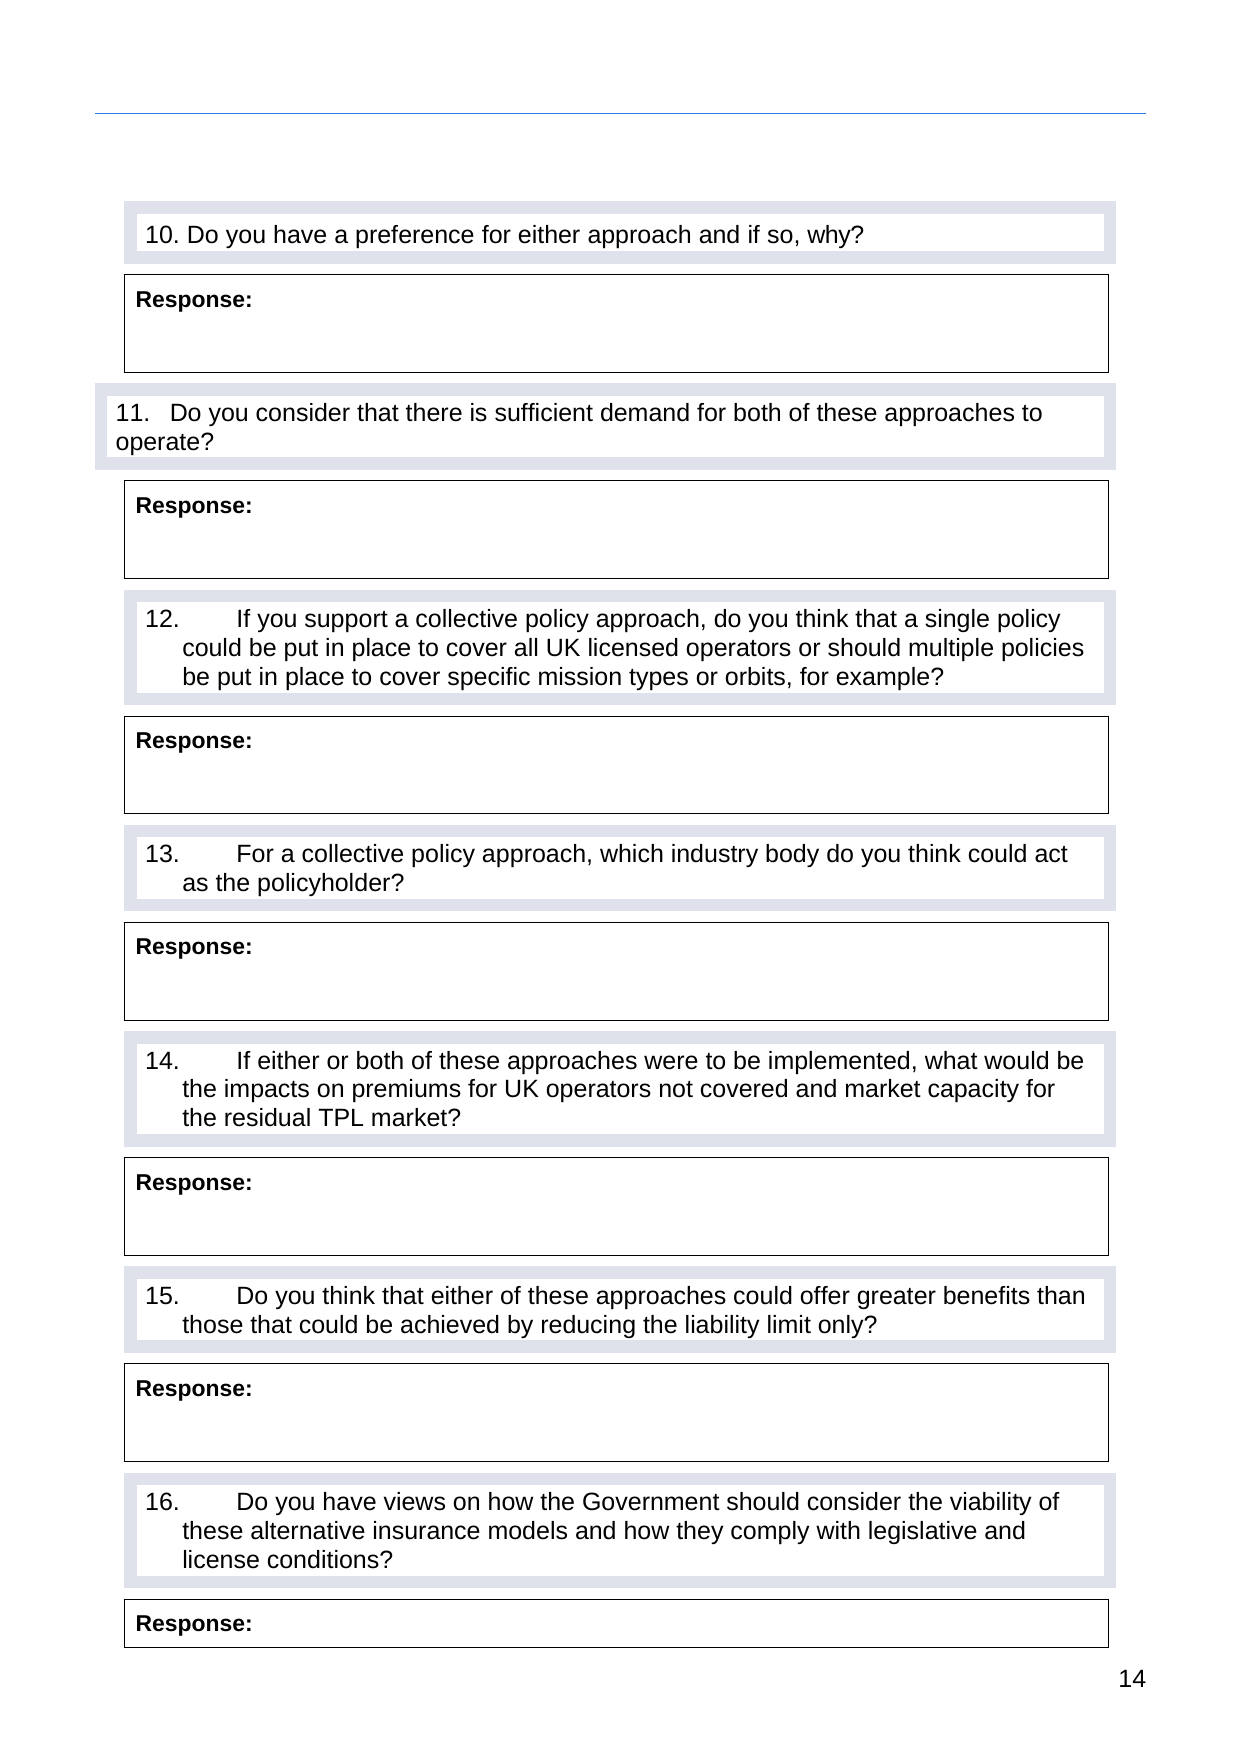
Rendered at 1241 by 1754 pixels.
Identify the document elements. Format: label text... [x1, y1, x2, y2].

list For a collective policy approach, which industry body do you think could act as the policyholder? [137, 837, 1104, 899]
list Do you consider that there is sufficient demand for both of these approaches to operate? [107, 396, 1104, 457]
table_header Response: [125, 1364, 1108, 1461]
table_header Response: [125, 717, 1108, 813]
table_header Response: [125, 1600, 1108, 1647]
table_header Response: [125, 923, 1108, 1020]
list If you support a collective policy approach, do you think that a single policy could be put in place to cover all UK licensed operators or should multiple policies be put in place to cover specific mission types or orbits, for example? [137, 602, 1104, 693]
list If either or both of these approaches were to be implemented, what would be the impacts on premiums for UK operators not covered and market capacity for the residual TPL market? [137, 1044, 1104, 1134]
text 10. Do you have a preference for either approach and if so, why? [137, 214, 1104, 251]
list Do you think that either of these approaches could offer greater benefits than those that could be achieved by reducing the liability limit only? [137, 1279, 1104, 1340]
list Do you have views on how the Government should consider the viability of these alternative insurance models and how they comply with legislative and license conditions? [137, 1485, 1104, 1576]
table_header Response: [125, 481, 1108, 578]
table_header Response: [125, 1158, 1108, 1255]
table_header Response: [125, 275, 1108, 372]
